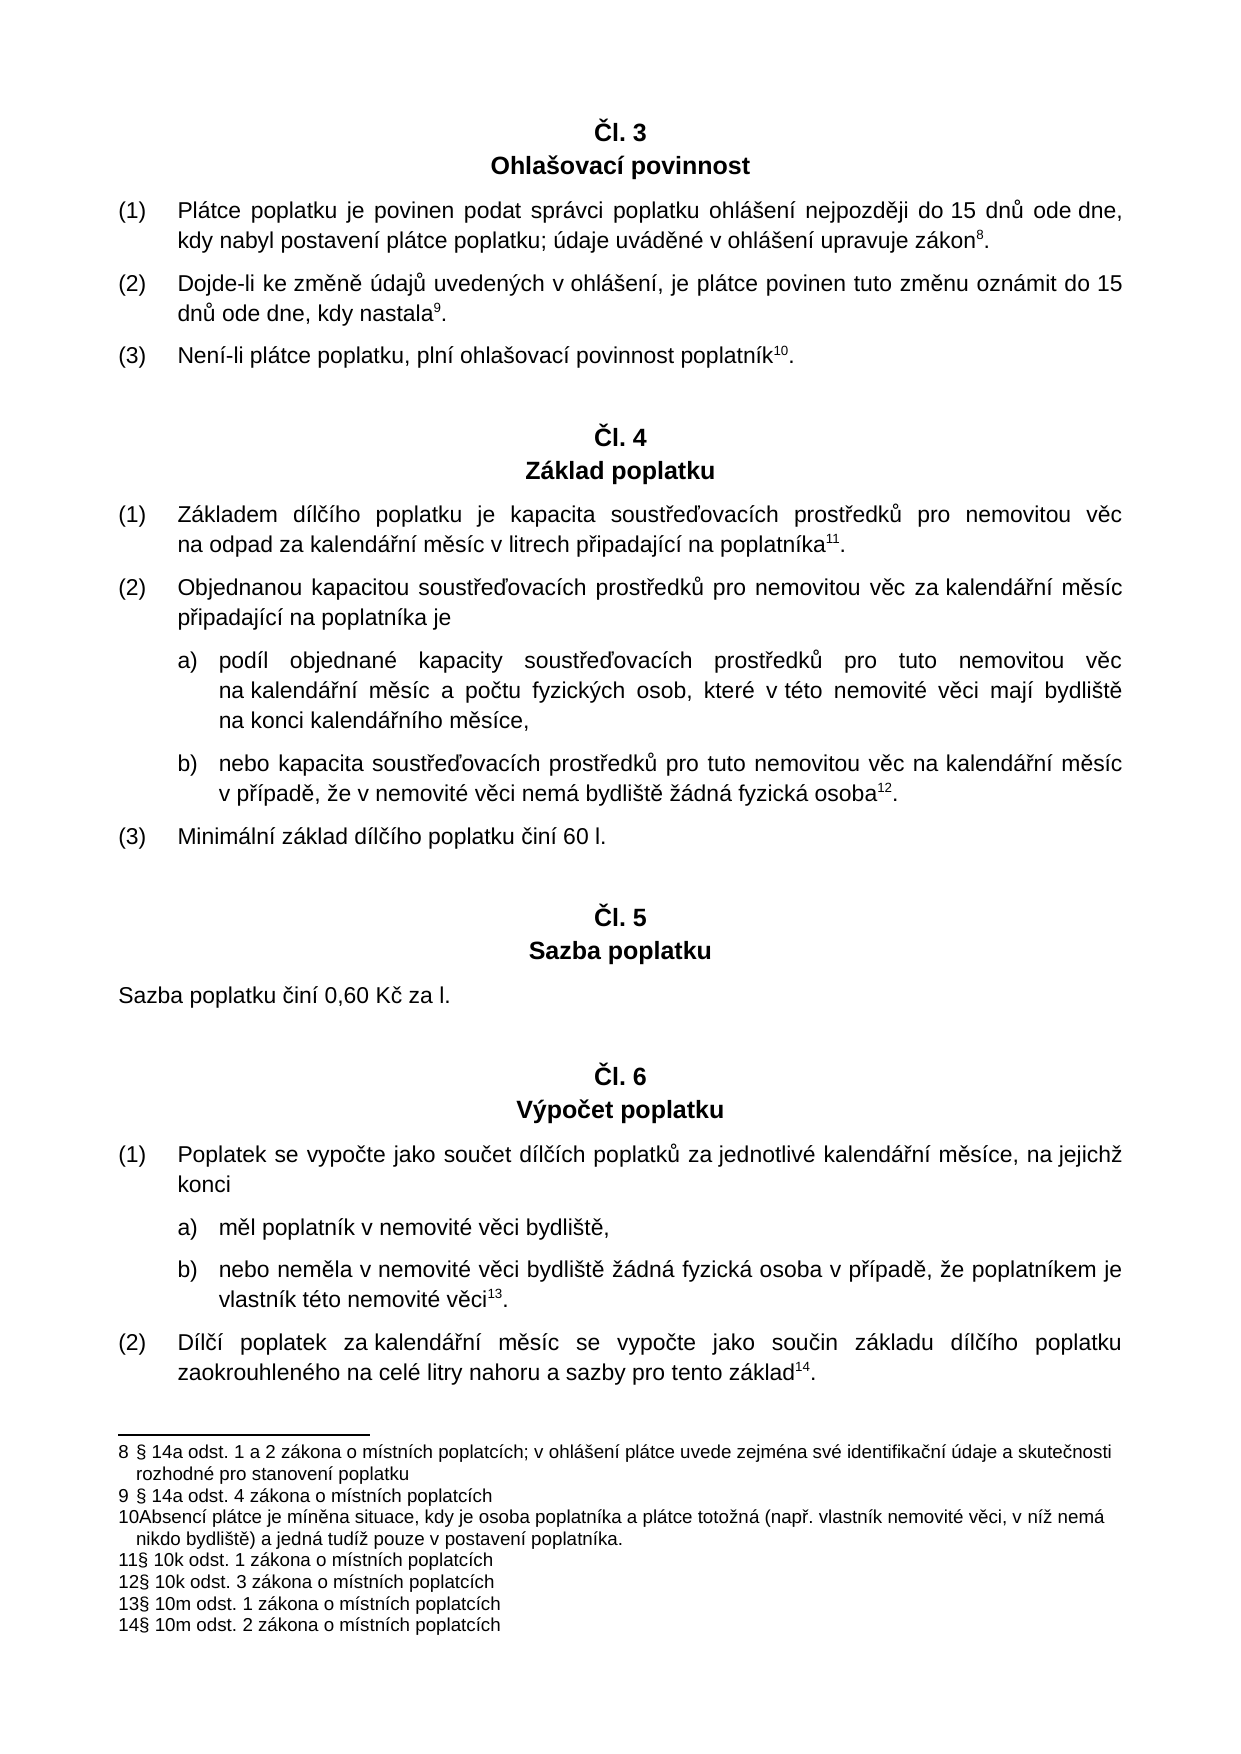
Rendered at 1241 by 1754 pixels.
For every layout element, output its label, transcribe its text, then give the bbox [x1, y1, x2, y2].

list nebo kapacita soustřeďovacích prostředků pro tuto nemovitou věc na kalendářní měsíc v případě, že v nemovité věci nemá bydliště žádná fyzická osoba. [177, 750, 1122, 807]
text Sazba poplatku činí 0,60 Kč za l. [118, 982, 1122, 1008]
list Dílčí poplatek za kalendářní měsíc se vypočte jako součin základu dílčího poplatku zaokrouhleného na celé litry nahoru a sazby pro tento základ. [118, 1329, 1122, 1386]
list měl poplatník v nemovité věci bydliště, [177, 1213, 1122, 1240]
list Objednanou kapacitou soustřeďovacích prostředků pro nemovitou věc za kalendářní měsíc připadající na poplatníka je [118, 574, 1122, 631]
subtitle Čl. 6 Výpočet poplatku [118, 1062, 1122, 1124]
list § 10k odst. 3 zákona o místních poplatcích [118, 1571, 1122, 1592]
list Není-li plátce poplatku, plní ohlašovací povinnost poplatník. [118, 342, 1122, 369]
list § 10k odst. 1 zákona o místních poplatcích [118, 1549, 1122, 1571]
list Poplatek se vypočte jako součet dílčích poplatků za jednotlivé kalendářní měsíce, na jejichž konci [118, 1141, 1122, 1197]
list Minimální základ dílčího poplatku činí 60 l. [118, 823, 1122, 849]
list podíl objednané kapacity soustřeďovacích prostředků pro tuto nemovitou věc na kalendářní měsíc a počtu fyzických osob, které v této nemovité věci mají bydliště na konci kalendářního měsíce, [177, 647, 1122, 734]
list Plátce poplatku je povinen podat správci poplatku ohlášení nejpozději do 15 dnů ode dne, kdy nabyl postavení plátce poplatku; údaje uváděné v ohlášení upravuje zákon. [118, 197, 1122, 253]
subtitle Čl. 3 Ohlašovací povinnost [118, 118, 1122, 180]
subtitle Čl. 5 Sazba poplatku [118, 903, 1122, 965]
list Dojde-li ke změně údajů uvedených v ohlášení, je plátce povinen tuto změnu oznámit do 15 dnů ode dne, kdy nastala. [118, 269, 1122, 326]
list nebo neměla v nemovité věci bydliště žádná fyzická osoba v případě, že poplatníkem je vlastník této nemovité věci. [177, 1256, 1122, 1313]
list § 14a odst. 4 zákona o místních poplatcích [118, 1484, 1122, 1506]
list § 10m odst. 1 zákona o místních poplatcích [118, 1592, 1122, 1614]
subtitle Čl. 4 Základ poplatku [118, 423, 1122, 484]
list § 10m odst. 2 zákona o místních poplatcích [118, 1614, 1122, 1635]
list § 14a odst. 1 a 2 zákona o místních poplatcích; v ohlášení plátce uvede zejména své identifikační údaje a skutečnosti rozhodné pro stanovení poplatku [118, 1441, 1122, 1484]
list Absencí plátce je míněna situace, kdy je osoba poplatníka a plátce totožná (např. vlastník nemovité věci, v níž nemá nikdo bydliště) a jedná tudíž pouze v postavení poplatníka. [118, 1506, 1122, 1549]
list Základem dílčího poplatku je kapacita soustřeďovacích prostředků pro nemovitou věc na odpad za kalendářní měsíc v litrech připadající na poplatníka. [118, 501, 1122, 558]
